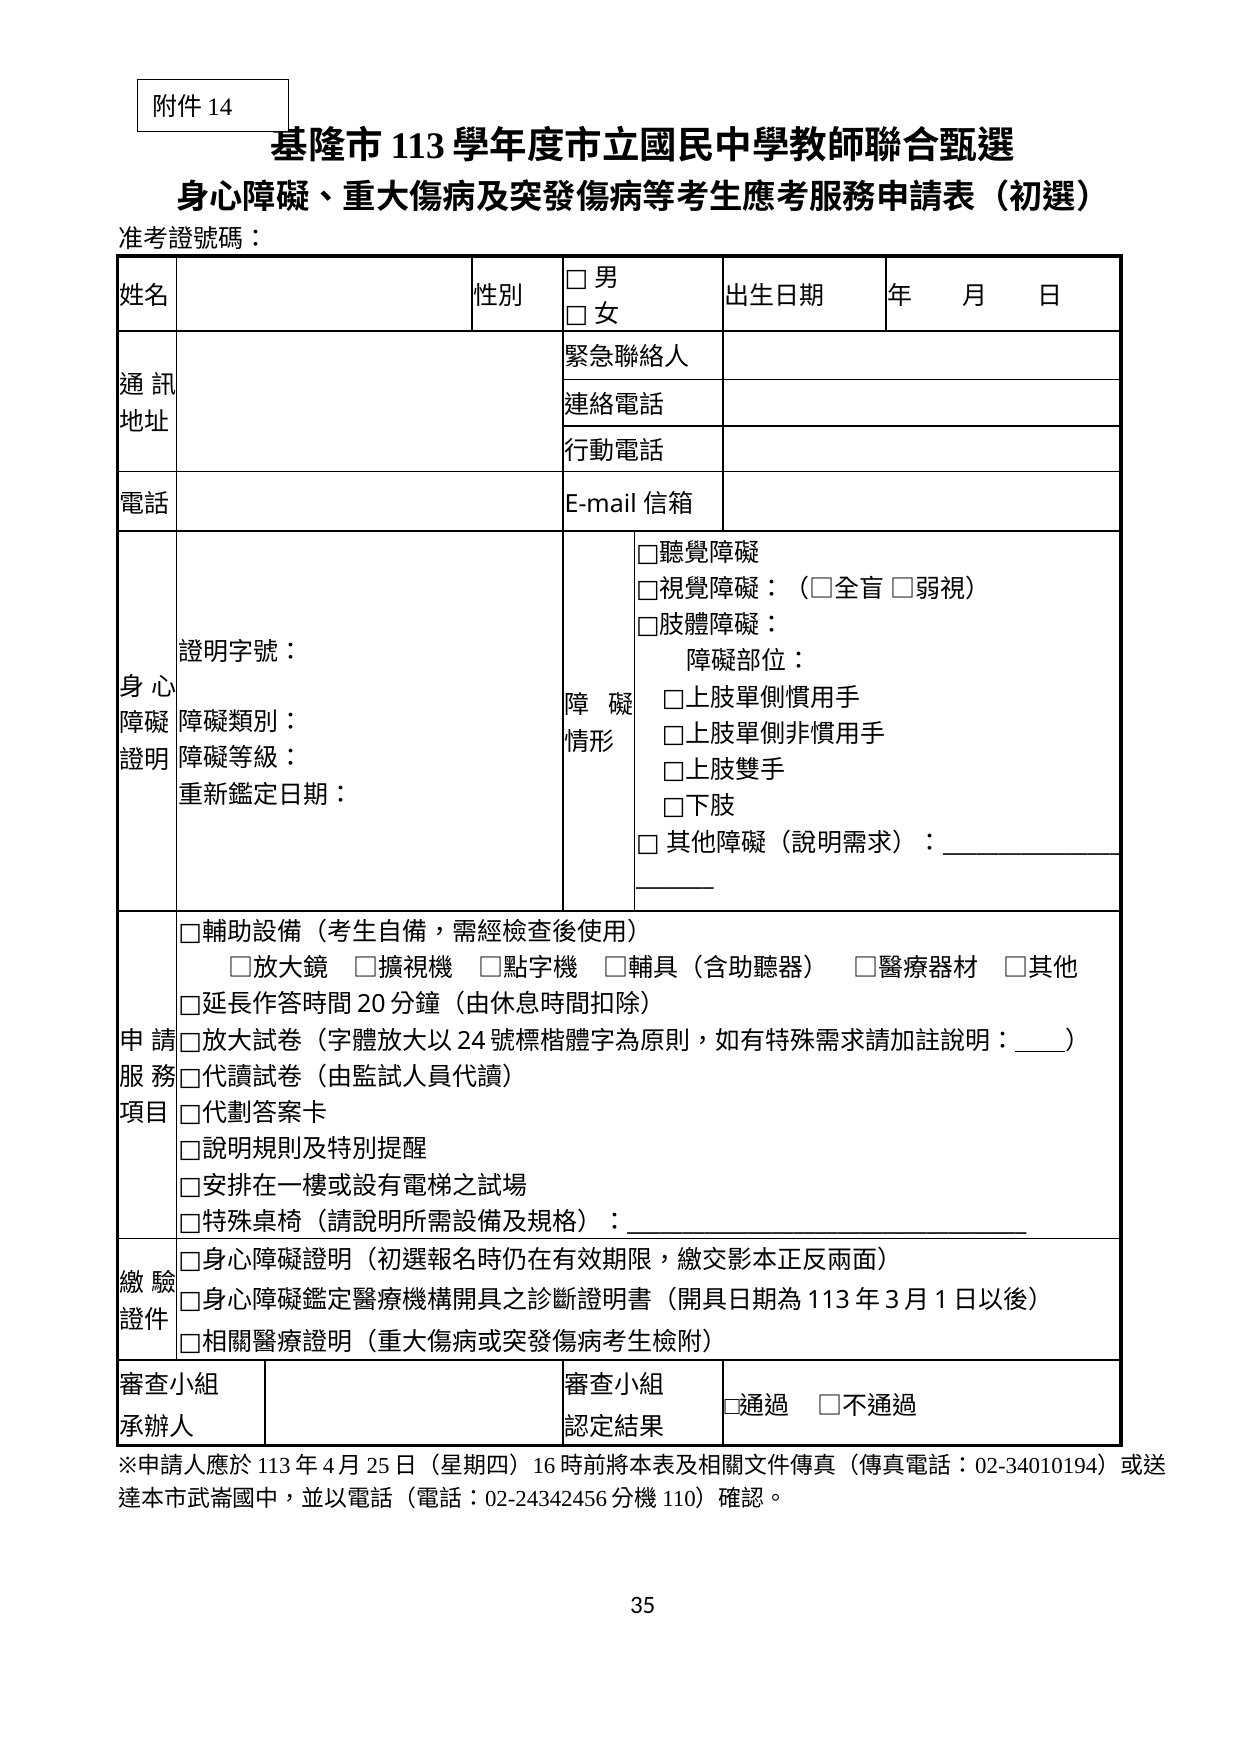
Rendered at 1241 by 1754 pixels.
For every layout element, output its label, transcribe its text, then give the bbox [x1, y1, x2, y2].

table_header □ 男 □ 女 [564, 258, 722, 330]
text 身心障礙、重大傷病及突發傷病等考生應考服務申請表（初選） [118, 168, 1167, 218]
table_cell [724, 380, 1119, 425]
table_cell 審查小組 承辦人 [119, 1361, 264, 1444]
table_cell □身心障礙證明（初選報名時仍在有效期限，繳交影本正反兩面） □身心障礙鑑定醫療機構開具之診斷證明書（開具日期為113年3月1日以後） □相關醫療證明（重大傷病或突發傷病考生檢附） [177, 1239, 1119, 1359]
table_cell E-mail 信箱 [564, 472, 722, 530]
table_cell 行動電話 [564, 427, 722, 471]
table_cell [724, 427, 1119, 471]
table_cell □輔助設備（考生自備，需經檢查後使用） □放大鏡 □擴視機 □點字機 □輔具（含助聽器） □醫療器材 □其他 □延長作答時間20分鐘（由休息時間扣除） □放大試卷（字體放大以24號標楷體字為原則，如有特殊需求請加註說明：＿＿） □代讀試卷（由監試人員代讀） □代劃答案卡 □說明規則及特別提醒 □安排在一樓或設有電梯之試場 □特殊桌椅（請說明所需設備及規格）：____________________________________ [177, 912, 1119, 1238]
table_cell 障礙情形 [564, 532, 634, 910]
table_header 性別 [473, 258, 562, 330]
table_cell 繳驗證件 [119, 1239, 176, 1359]
table_cell 連絡電話 [564, 380, 722, 425]
table_cell □聽覺障礙 □視覺障礙：（□全盲 □弱視） □肢體障礙： 障礙部位： □上肢單側慣用手 □上肢單側非慣用手 □上肢雙手 □下肢 □ 其他障礙（說明需求）：_______________________ [635, 532, 1119, 910]
table_cell 申請服務項目 [119, 912, 176, 1238]
text 基隆市113學年度市立國民中學教師聯合甄選 [118, 118, 1167, 168]
table_cell 身心障礙 證明 [119, 532, 176, 910]
table_cell [177, 472, 562, 530]
text 准考證號碼： [118, 218, 1167, 254]
table_cell □通過 □不通過 [724, 1361, 1119, 1444]
table_cell [266, 1361, 562, 1444]
table_header 出生日期 [724, 258, 885, 330]
table_cell [177, 332, 562, 471]
table_cell 緊急聯絡人 [564, 332, 722, 378]
table_cell 審查小組 認定結果 [564, 1361, 722, 1444]
table_header [177, 258, 471, 330]
table_cell 通訊地址 [119, 332, 176, 471]
table_cell 證明字號： 障礙類別： 障礙等級： 重新鑑定日期： [177, 532, 562, 910]
table_cell [724, 332, 1119, 378]
table_cell [724, 472, 1119, 530]
text 附件14 [152, 86, 273, 122]
text ※申請人應於113年4月25日（星期四）16時前將本表及相關文件傳真（傳真電話：02-34010194）或送達本市武崙國中，並以電話（電話：02-24342456分機110）確認。 [118, 1447, 1167, 1513]
table_cell 電話 [119, 472, 176, 530]
table_header 姓名 [119, 258, 176, 330]
table_header 年 月 日 [887, 258, 1119, 330]
